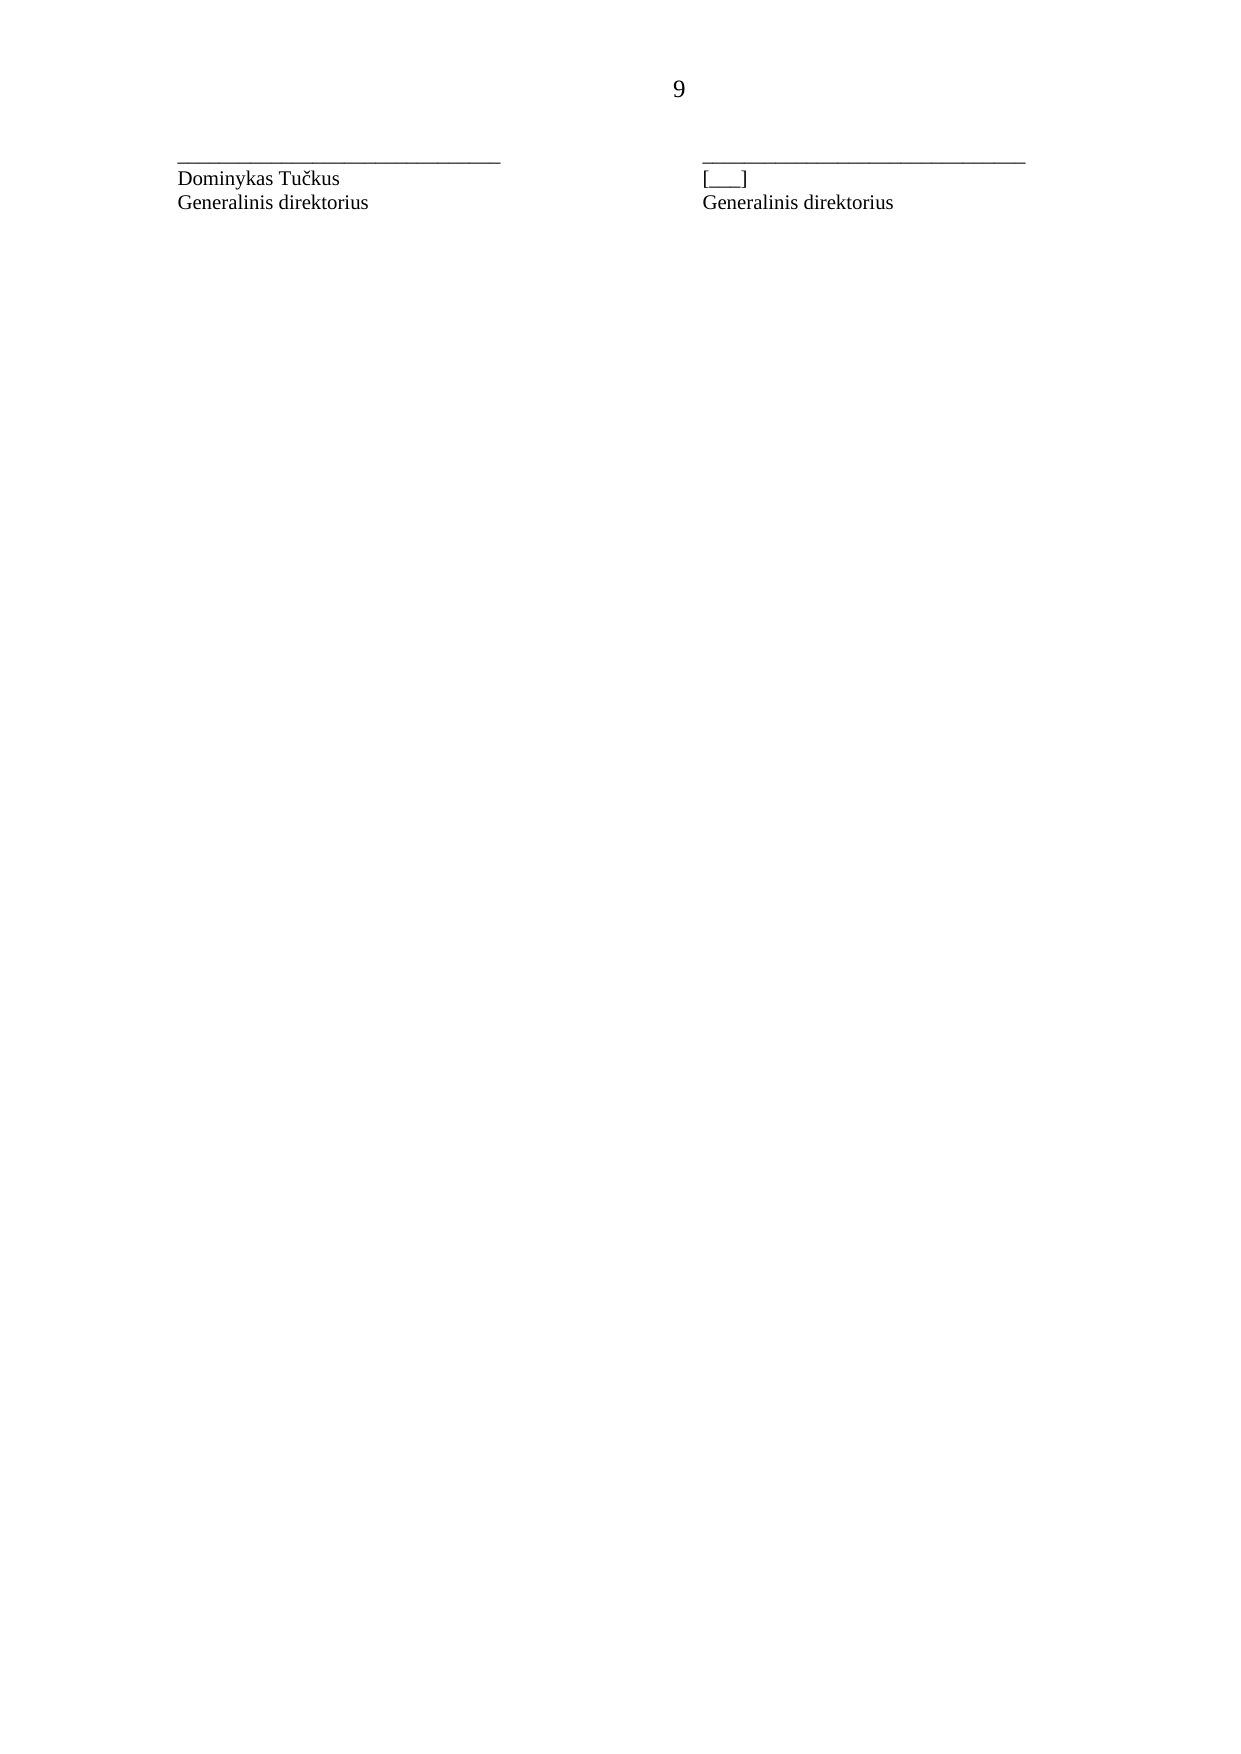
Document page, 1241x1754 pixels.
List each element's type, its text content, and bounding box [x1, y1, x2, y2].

text Generalinis direktorius Generalinis direktorius [177, 190, 1181, 214]
text Dominykas Tučkus [___] [177, 166, 1181, 190]
text _______________________________ _______________________________ [177, 142, 1181, 166]
